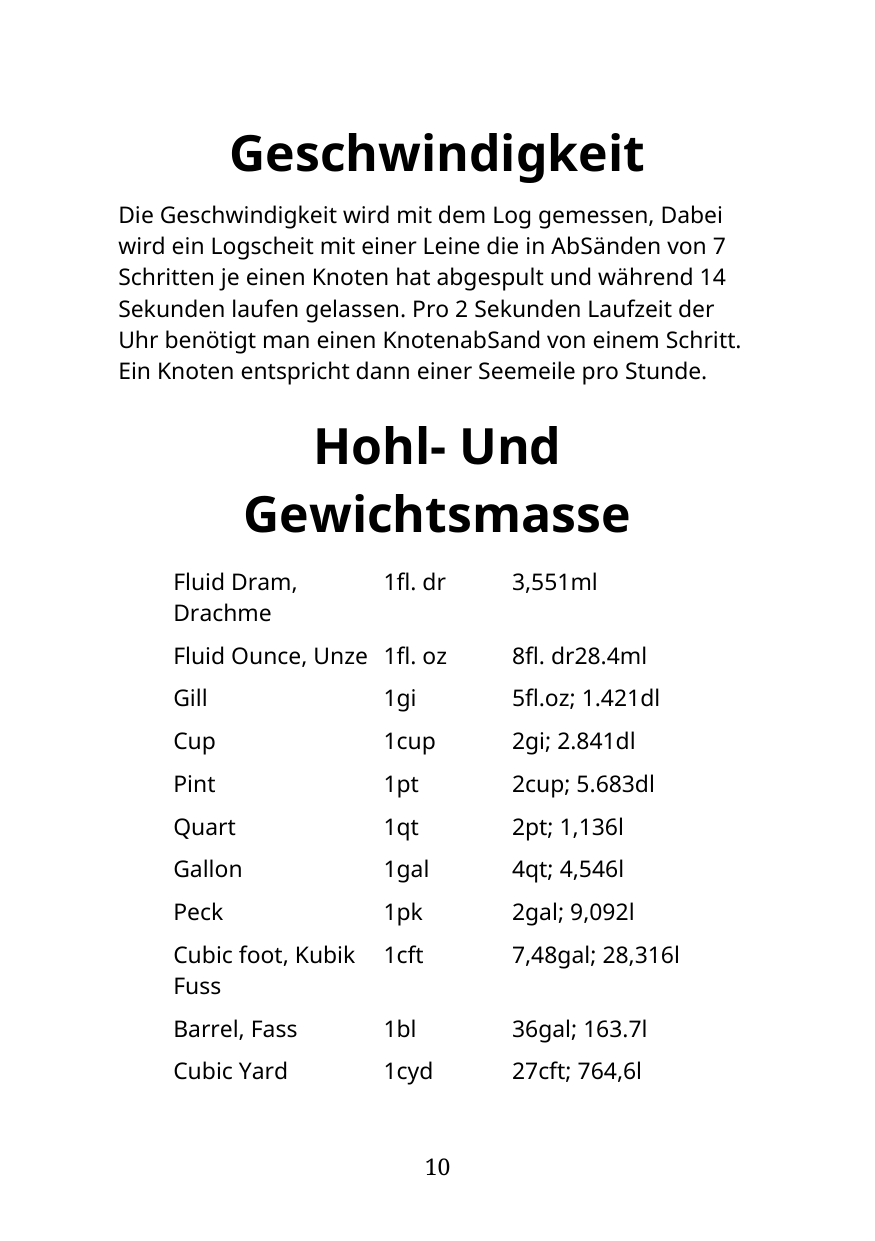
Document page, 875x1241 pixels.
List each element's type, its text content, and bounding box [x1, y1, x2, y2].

table_cell 2gi; 2.841dl [506, 719, 705, 762]
table_cell 1pt [378, 762, 506, 805]
table_cell Barrel, Fass [168, 1007, 377, 1049]
table_cell Cubic Yard [168, 1050, 377, 1092]
table_header 3,551ml [506, 560, 705, 634]
table_cell 5fl.oz; 1.421dl [506, 677, 705, 719]
table_cell 8fl. dr28.4ml [506, 634, 705, 677]
table_cell 1cup [378, 719, 506, 762]
subtitle Geschwindigkeit [118, 118, 756, 186]
table_cell 2pt; 1,136l [506, 805, 705, 847]
table_cell Gallon [168, 848, 377, 890]
table_cell Gill [168, 677, 377, 719]
table_cell Cup [168, 719, 377, 762]
table_cell 7,48gal; 28,316l [506, 933, 705, 1007]
table_cell Quart [168, 805, 377, 847]
table_cell 2gal; 9,092l [506, 890, 705, 933]
text Die Geschwindigkeit wird mit dem Log gemessen, Dabei wird ein Logscheit mit einer Leine die in AbSänden von 7 Schritten je einen Knoten hat abgespult und während 14 Sekunden laufen gelassen. Pro 2 Sekunden Laufzeit der Uhr benötigt man einen KnotenabSand von einem Schritt. Ein Knoten entspricht dann einer Seemeile pro Stunde. [118, 199, 756, 386]
table_cell 36gal; 163.7l [506, 1007, 705, 1049]
table_cell Peck [168, 890, 377, 933]
table_cell 4qt; 4,546l [506, 848, 705, 890]
table_cell 1cyd [378, 1050, 506, 1092]
table_header Fluid Dram, Drachme [168, 560, 377, 634]
table_cell 1qt [378, 805, 506, 847]
table_cell 1pk [378, 890, 506, 933]
table_cell 1cft [378, 933, 506, 1007]
subtitle Hohl- Und Gewichtsmasse [118, 411, 756, 547]
table_cell Cubic foot, Kubik Fuss [168, 933, 377, 1007]
table_cell 1gi [378, 677, 506, 719]
table_cell 1fl. oz [378, 634, 506, 677]
table_cell 2cup; 5.683dl [506, 762, 705, 805]
table_cell 1bl [378, 1007, 506, 1049]
table_cell Fluid Ounce, Unze [168, 634, 377, 677]
table_header 1fl. dr [378, 560, 506, 634]
table_cell 1gal [378, 848, 506, 890]
table_cell Pint [168, 762, 377, 805]
table_cell 27cft; 764,6l [506, 1050, 705, 1092]
